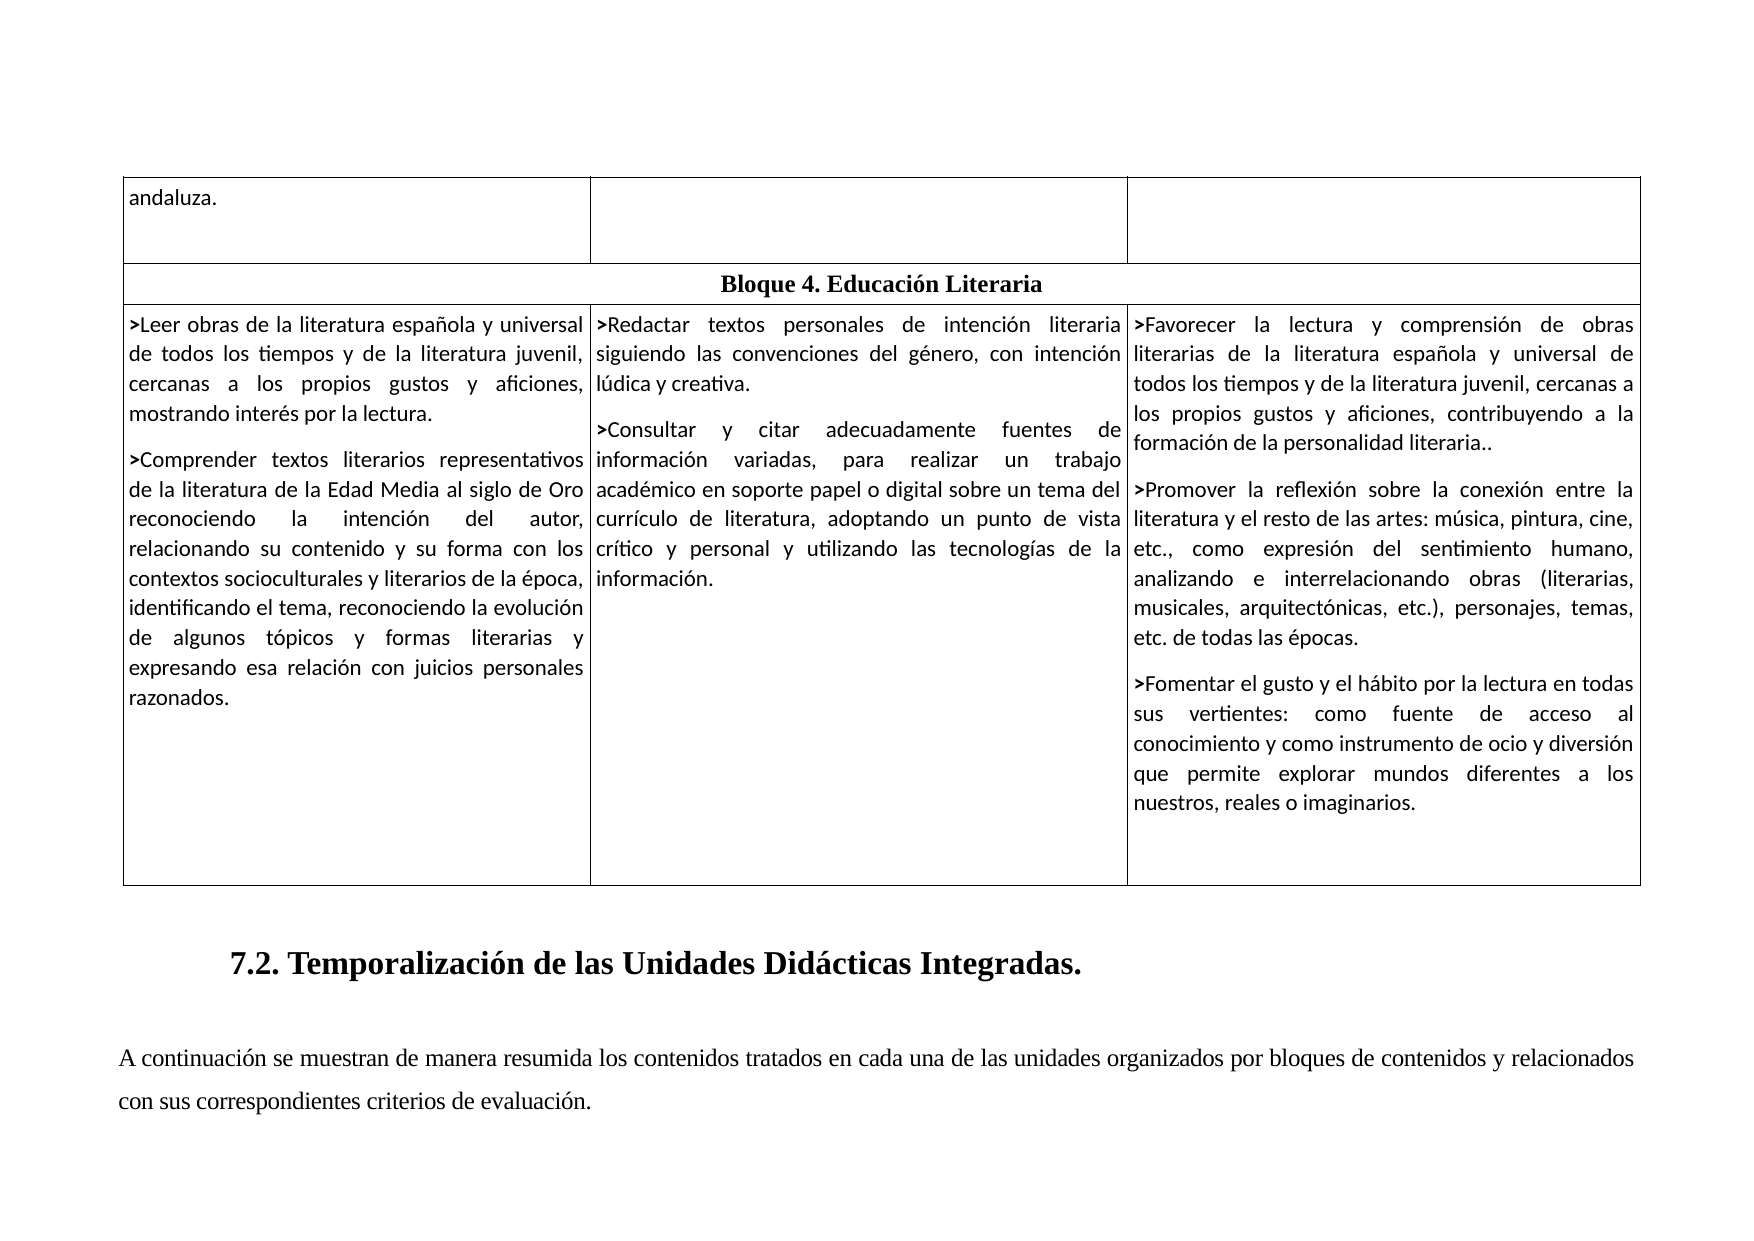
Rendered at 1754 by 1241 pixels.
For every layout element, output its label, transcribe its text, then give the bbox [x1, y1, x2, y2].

table_cell >Leer obras de la literatura española y universal de todos los tiempos y de la literatura juvenil, cercanas a los propios gustos y aficiones, mostrando interés por la lectura. >Comprender textos literarios representativos de la literatura de la Edad Media al siglo de Oro reconociendo la intención del autor, relacionando su contenido y su forma con los contextos socioculturales y literarios de la época, identificando el tema, reconociendo la evolución de algunos tópicos y formas literarias y expresando esa relación con juicios personales razonados. [124, 305, 590, 885]
table_cell Bloque 4. Educación Literaria [124, 264, 1640, 303]
table_cell >Redactar textos personales de intención literaria siguiendo las convenciones del género, con intención lúdica y creativa. >Consultar y citar adecuadamente fuentes de información variadas, para realizar un trabajo académico en soporte papel o digital sobre un tema del currículo de literatura, adoptando un punto de vista crítico y personal y utilizando las tecnologías de la información. [591, 305, 1127, 885]
subtitle 7.2. Temporalización de las Unidades Didácticas Integradas. [156, 943, 1636, 981]
table_cell >Favorecer la lectura y comprensión de obras literarias de la literatura española y universal de todos los tiempos y de la literatura juvenil, cercanas a los propios gustos y aficiones, contribuyendo a la formación de la personalidad literaria.. >Promover la reflexión sobre la conexión entre la literatura y el resto de las artes: música, pintura, cine, etc., como expresión del sentimiento humano, analizando e interrelacionando obras (literarias, musicales, arquitectónicas, etc.), personajes, temas, etc. de todas las épocas. >Fomentar el gusto y el hábito por la lectura en todas sus vertientes: como fuente de acceso al conocimiento y como instrumento de ocio y diversión que permite explorar mundos diferentes a los nuestros, reales o imaginarios. [1128, 305, 1640, 885]
table_cell andaluza. [124, 178, 590, 263]
text A continuación se muestran de manera resumida los contenidos tratados en cada una de las unidades organizados por bloques de contenidos y relacionados con sus correspondientes criterios de evaluación. [118, 1043, 1636, 1115]
table_cell [591, 178, 1127, 263]
table_cell [1128, 178, 1640, 263]
